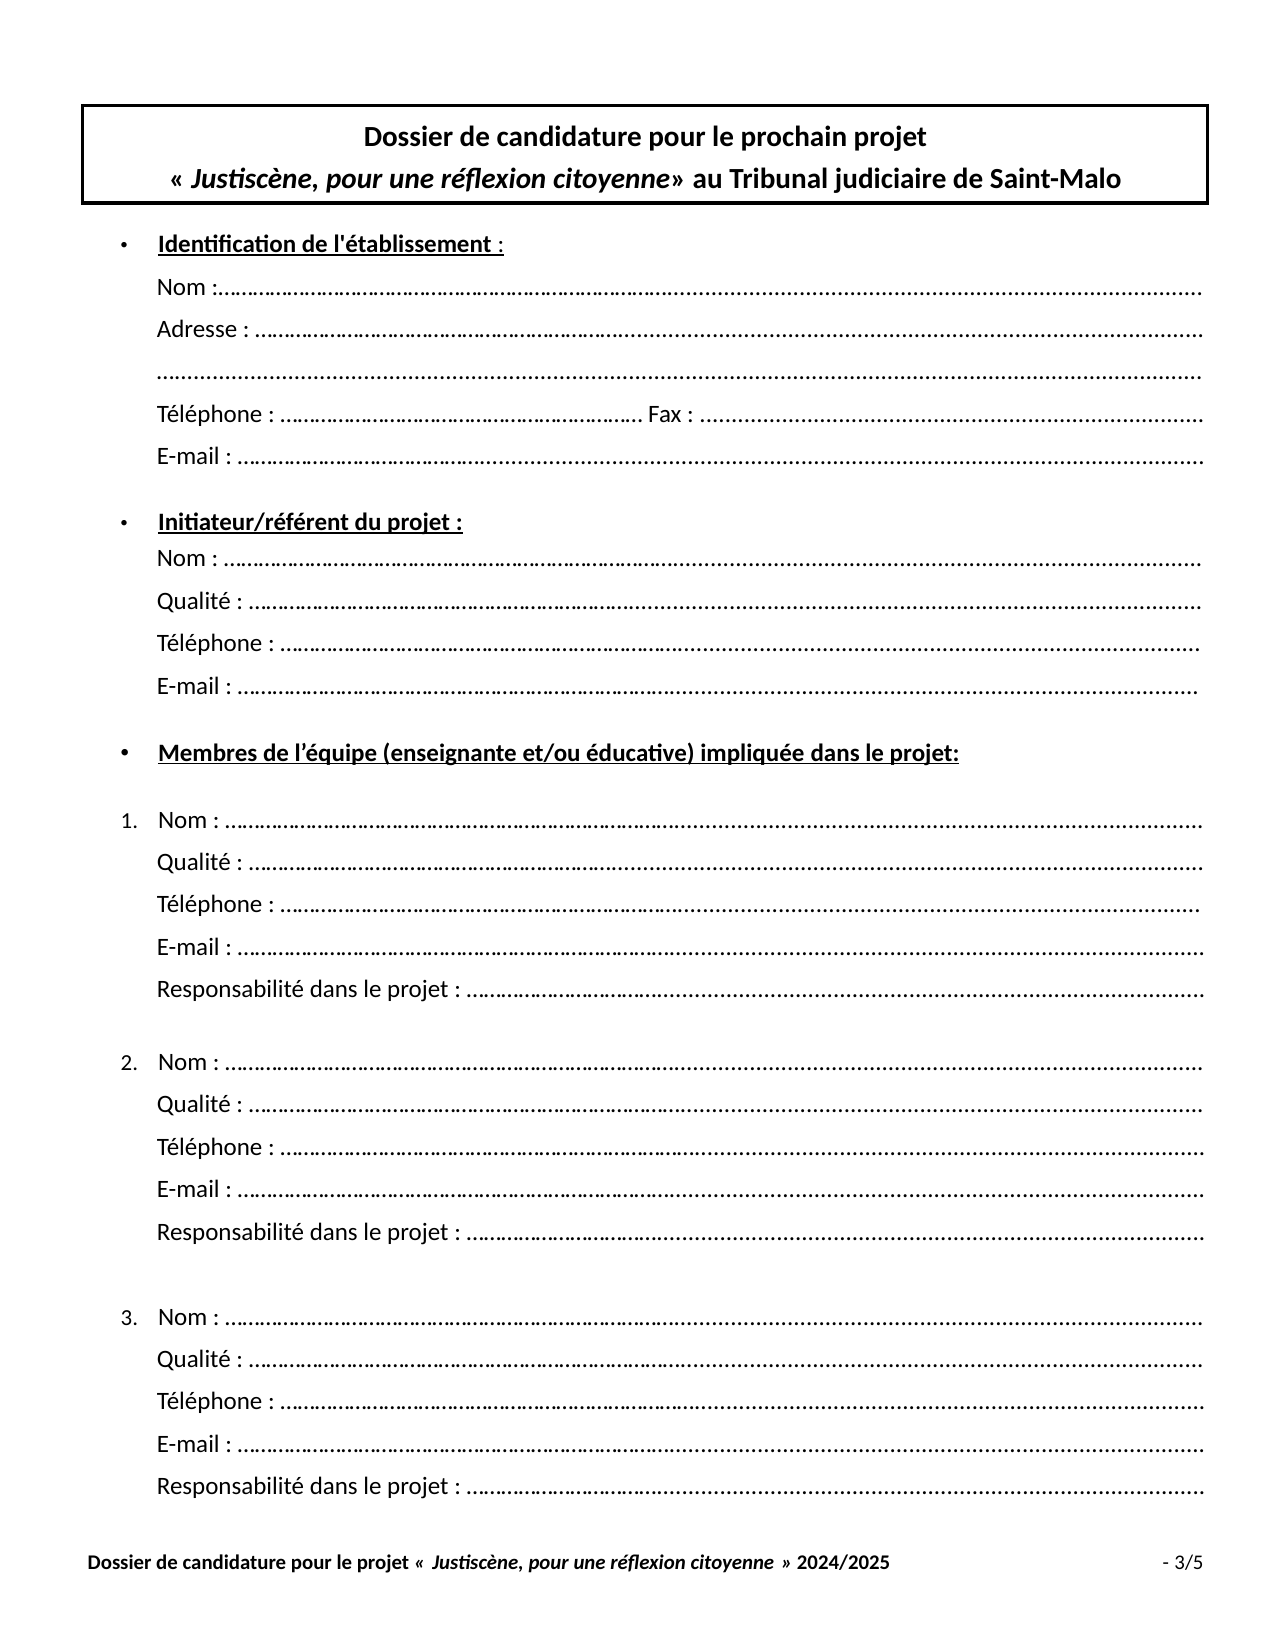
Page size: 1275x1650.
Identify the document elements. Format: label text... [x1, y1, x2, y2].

table_header Dossier de candidature pour le prochain projet « Justiscène, pour une réflexion citoyenne» au Tribunal judiciaire de Saint-Malo [84, 107, 1206, 201]
text Adresse : ………………………………………………………............................................................................................. [157, 313, 1208, 343]
text Responsabilité dans le projet : ……………………………....................................................................................... [83, 973, 1237, 1004]
text E-mail : ………………………………………………………………….................................................................................... [83, 670, 1208, 700]
subtitle Téléphone : ………………………………………………………………................................................................................. [157, 1131, 1208, 1162]
text Qualité : ……………………………………………………….............................................................................................. [157, 846, 1208, 877]
list Membres de l’équipe (enseignante et/ou éducative) impliquée dans le projet: [120, 737, 1208, 767]
subtitle Téléphone : ………………………………………………………………................................................................................. [157, 1385, 1208, 1416]
text Nom : …………………………………………………………………….................................................................................... [157, 543, 1208, 573]
text E-mail : …………………………………………………………………..................................................................................... [157, 931, 1208, 961]
text Qualité : …………………………………………………………........................................................................................... [157, 585, 1208, 616]
text Qualité : …………………………………………………………………................................................................................... [157, 1089, 1237, 1119]
text E-mail : …………………………………………………………………..................................................................................... [157, 1173, 1223, 1204]
text Téléphone : ……………………………………………………… Fax : ................................................................................ [83, 398, 1208, 428]
text …................................................................................................................................................................... [157, 355, 1208, 386]
text Responsabilité dans le projet : ……………………………....................................................................................... [157, 1216, 1223, 1246]
list Nom : …………………………………………………………………….................................................................................... [120, 1301, 1208, 1331]
list Identification de l'établissement : [120, 228, 1208, 259]
subtitle Téléphone : ……………………………………………………………................................................................................... [157, 888, 1208, 919]
list Nom : …………………………………………………………………….................................................................................... [120, 804, 1208, 834]
list Initiateur/référent du projet : [120, 506, 1208, 537]
text Nom :……………………………………………………………………..................................................................................... [157, 271, 1208, 301]
list Nom : …………………………………………………………………….................................................................................... [120, 1046, 1208, 1077]
text Responsabilité dans le projet : ……………………………....................................................................................... [157, 1470, 1223, 1501]
text Téléphone : ……………………………………………………………................................................................................... [83, 627, 1208, 658]
text E-mail : ……………………………………................................................................................................................... [83, 440, 1208, 471]
text E-mail : …………………………………………………………………..................................................................................... [157, 1428, 1223, 1458]
text Qualité : …………………………………………………………………................................................................................... [157, 1343, 1237, 1373]
